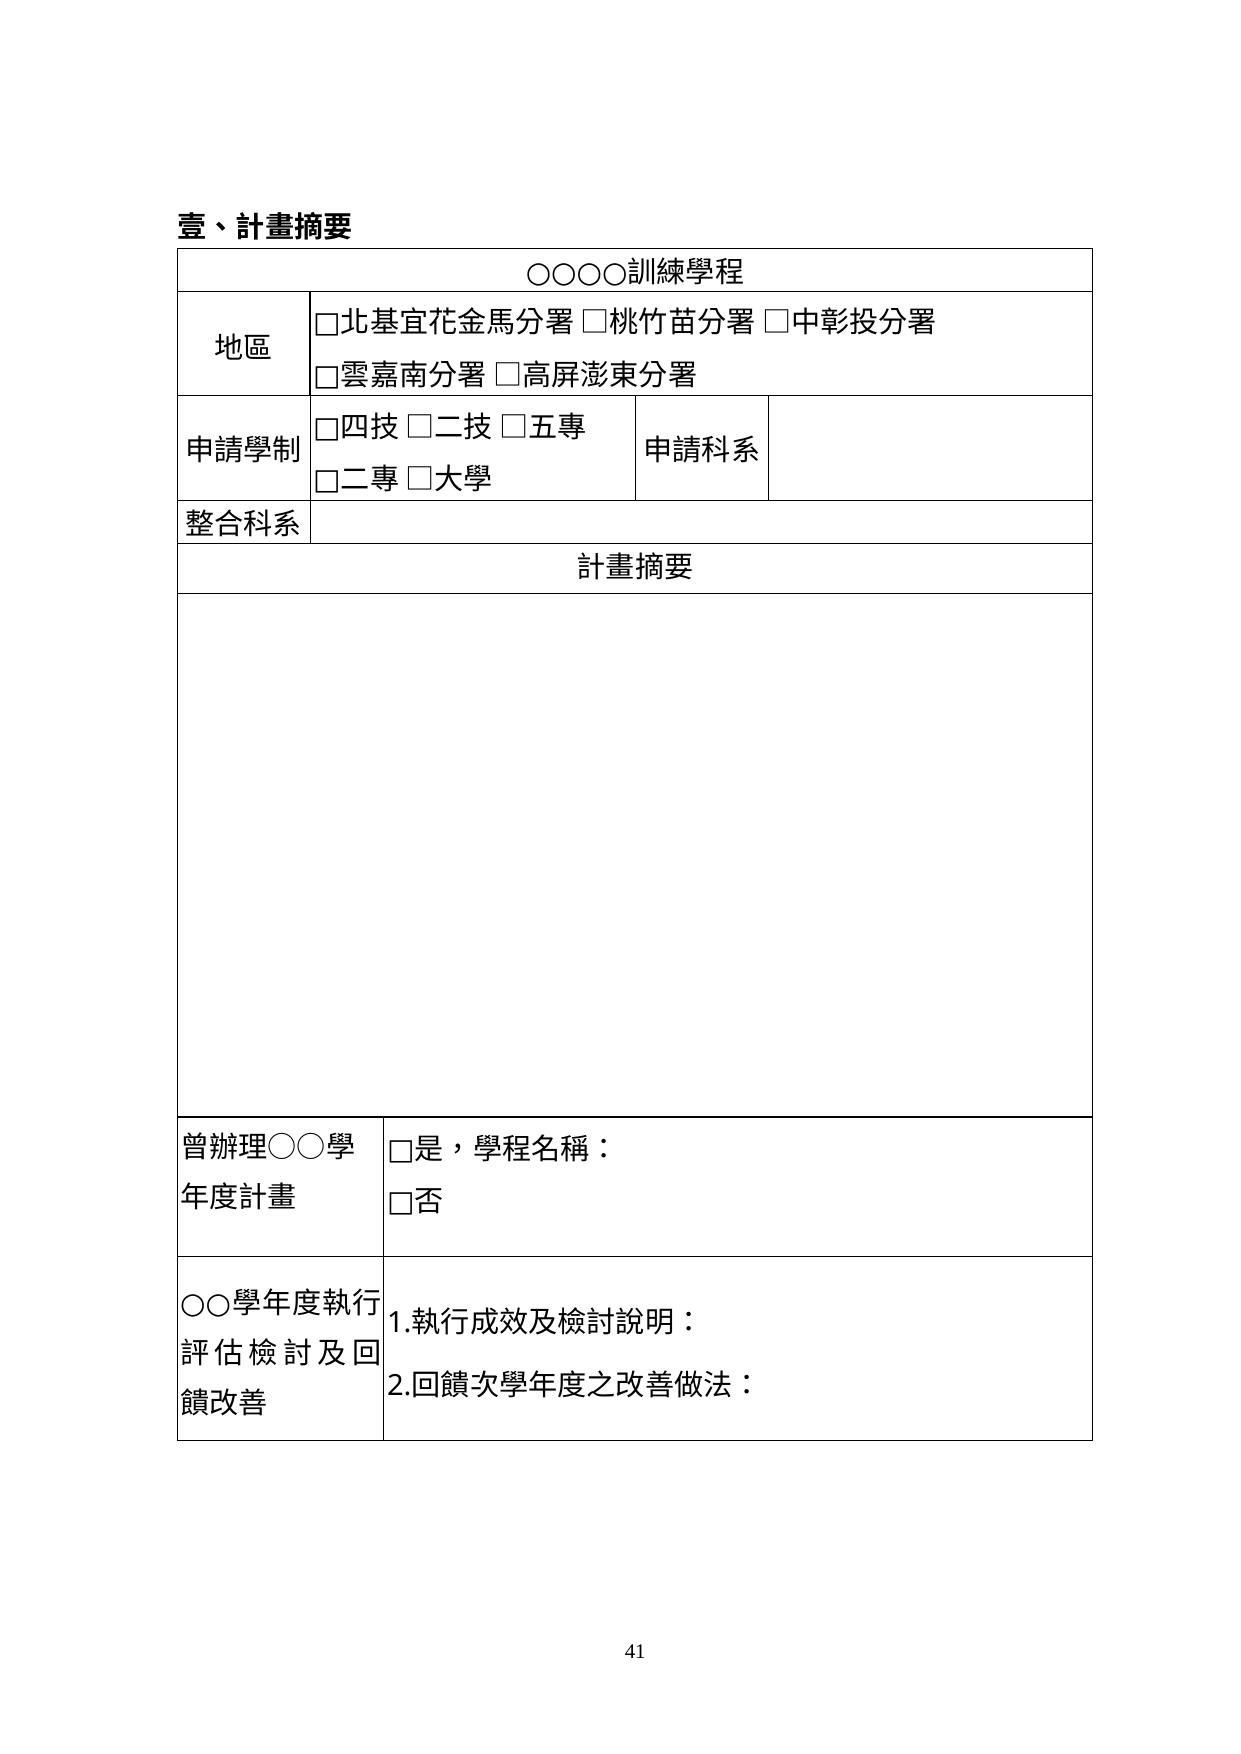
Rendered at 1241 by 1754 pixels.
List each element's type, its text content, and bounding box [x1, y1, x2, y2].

table_cell [769, 396, 1092, 500]
table_cell 申請學制 [178, 396, 310, 500]
table_cell ○○學年度執行評估檢討及回饋改善 [178, 1257, 383, 1440]
table_cell □四技 □二技 □五專 □二專 □大學 [311, 396, 635, 500]
table_cell □北基宜花金馬分署 □桃竹苗分署 □中彰投分署 □雲嘉南分署 □高屏澎東分署 [311, 292, 1092, 395]
text 壹、計畫摘要 [177, 198, 1092, 248]
table_cell 地區 [178, 292, 309, 395]
table_cell 1.執行成效及檢討說明： 2.回饋次學年度之改善做法： [384, 1257, 1092, 1440]
table_cell 曾辦理○○學年度計畫 [178, 1118, 383, 1256]
table_cell 申請科系 [636, 396, 768, 500]
table_cell [311, 501, 1092, 543]
table_cell 計畫摘要 [178, 544, 1092, 593]
table_cell □是，學程名稱： □否 [384, 1118, 1092, 1256]
table_header ○○○○訓練學程 [178, 249, 1092, 291]
table_cell [178, 594, 1092, 1116]
table_cell 整合科系 [178, 501, 310, 543]
